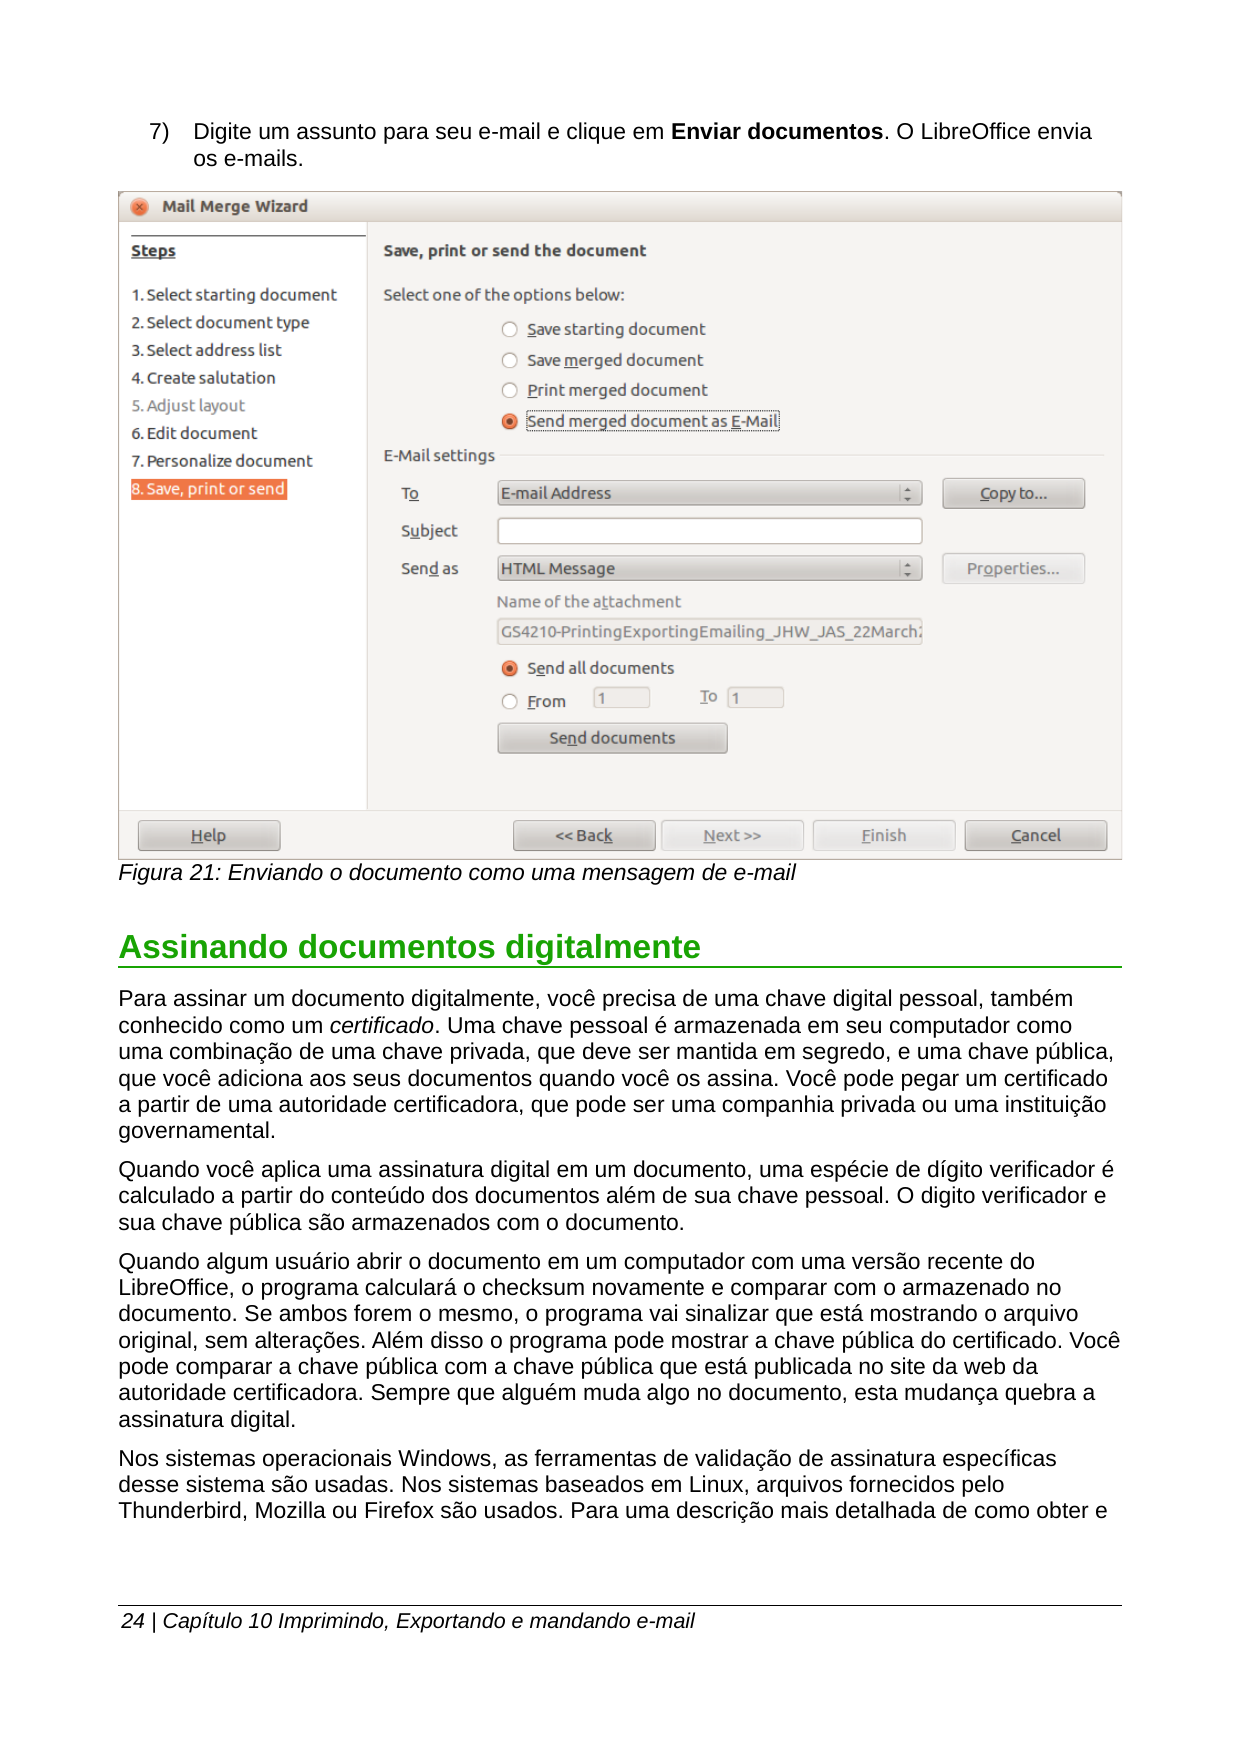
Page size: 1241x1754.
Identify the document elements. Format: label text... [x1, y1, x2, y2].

text Nos sistemas operacionais Windows, as ferramentas de validação de assinatura específicas desse sistema são usadas. Nos sistemas baseados em Linux, arquivos fornecidos pelo Thunderbird, Mozilla ou Firefox são usados. Para uma descrição mais detalhada de como obter e [118, 1444, 1122, 1524]
text Quando você aplica uma assinatura digital em um documento, uma espécie de dígito verificador é calculado a partir do conteúdo dos documentos além de sua chave pessoal. O digito verificador e sua chave pública são armazenados com o documento. [118, 1156, 1122, 1235]
picture [118, 191, 1123, 860]
text Quando algum usuário abrir o documento em um computador com uma versão recente do LibreOffice, o programa calculará o checksum novamente e comparar com o armazenado no documento. Se ambos forem o mesmo, o programa vai sinalizar que está mostrando o arquivo original, sem alterações. Além disso o programa pode mostrar a chave pública do certificado. Você pode comparar a chave pública com a chave pública que está publicada no site da web da autoridade certificadora. Sempre que alguém muda algo no documento, esta mudança quebra a assinatura digital. [118, 1248, 1122, 1432]
list Digite um assunto para seu e-mail e clique em Enviar documentos. O LibreOffice envia os e-mails. [169, 118, 1122, 171]
text Para assinar um documento digitalmente, você precisa de uma chave digital pessoal, também conhecido como um certificado. Uma chave pessoal é armazenada em seu computador como uma combinação de uma chave privada, que deve ser mantida em segredo, e uma chave pública, que você adiciona aos seus documentos quando você os assina. Você pode pegar um certificado a partir de uma autoridade certificadora, que pode ser uma companhia privada ou uma instituição governamental. [118, 985, 1122, 1143]
subtitle Assinando documentos digitalmente [118, 927, 1122, 966]
text Figura 21: Enviando o documento como uma mensagem de e-mail [118, 860, 1122, 886]
